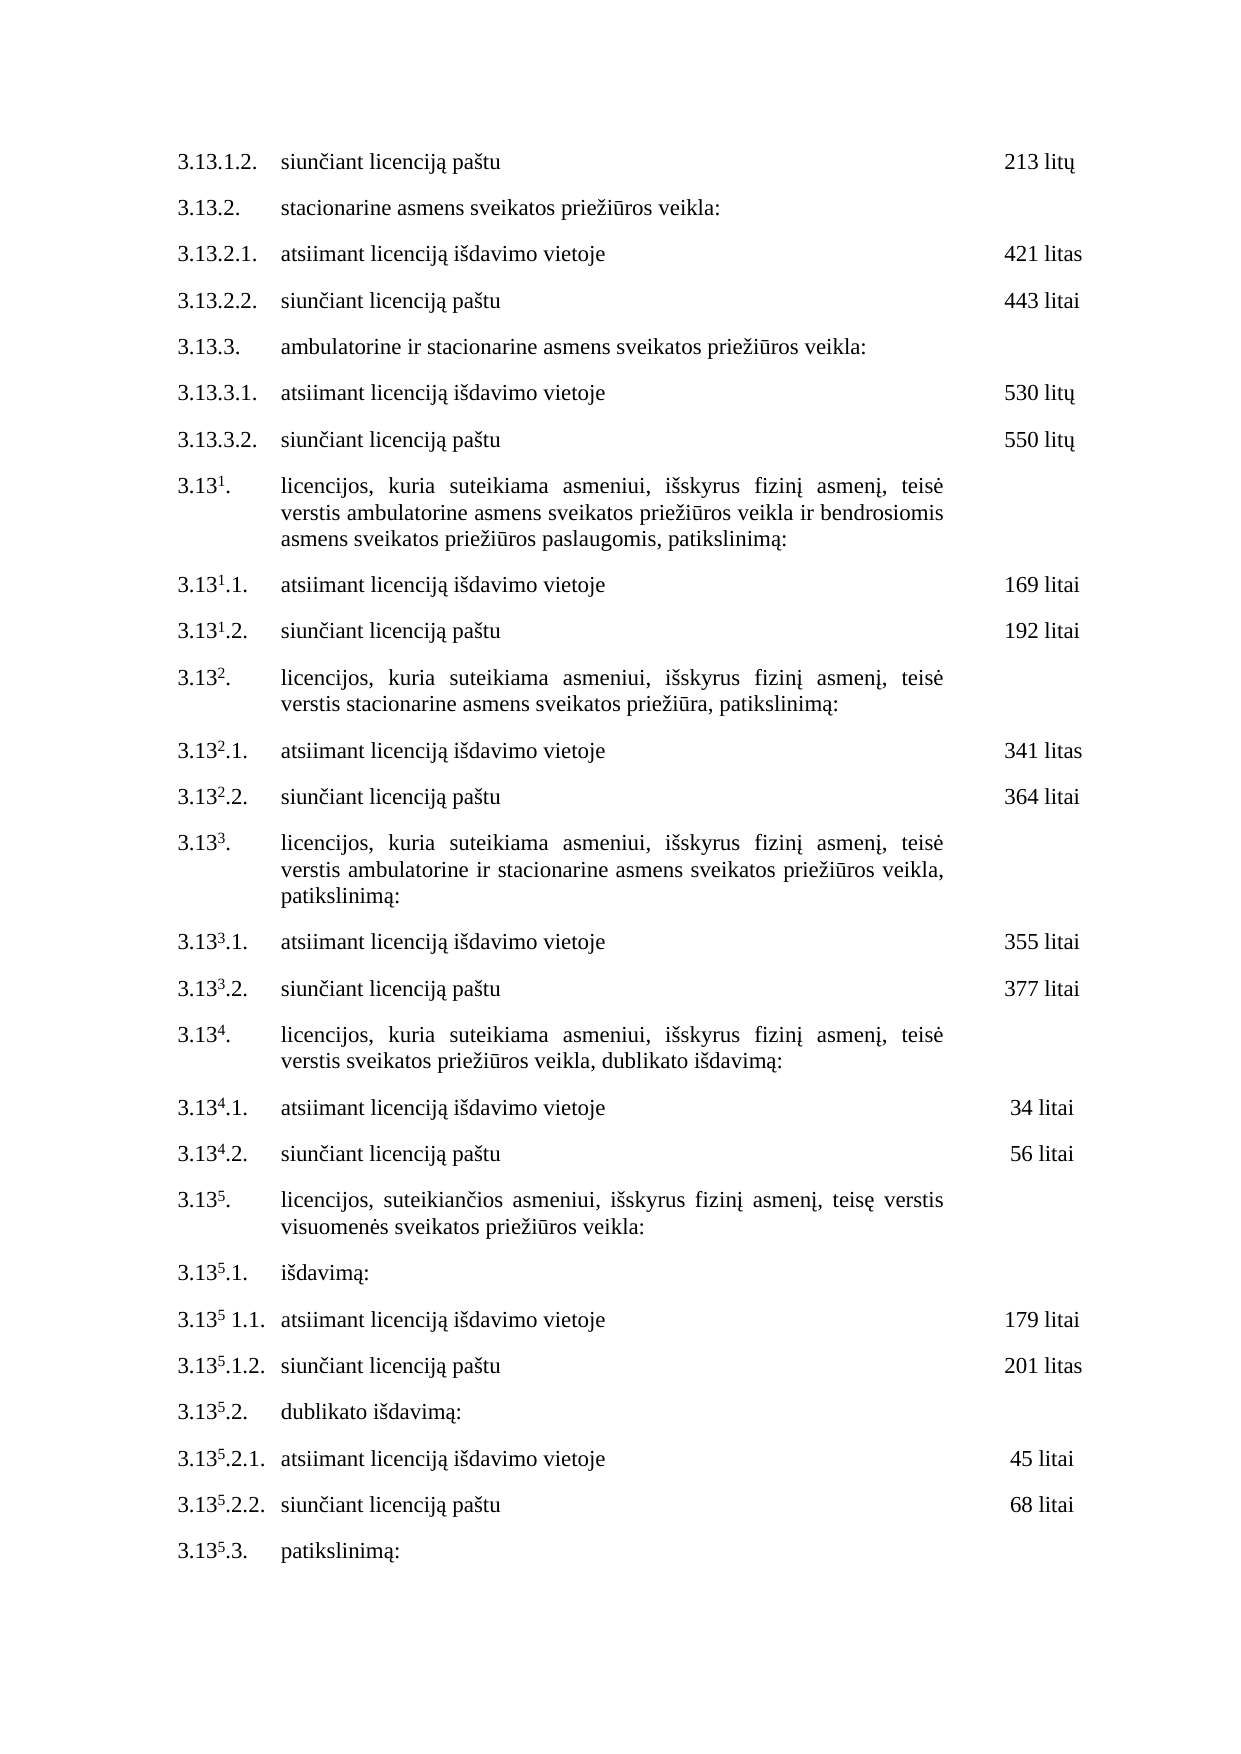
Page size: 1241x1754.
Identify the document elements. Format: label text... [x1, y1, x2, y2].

text 3.131.2. siunčiant licenciją paštu 192 litai [177, 618, 1122, 644]
text 3.132. licencijos, kuria suteikiama asmeniui, išskyrus fizinį asmenį, teisė verstis stacionarine asmens sveikatos priežiūra, patikslinimą: [177, 664, 945, 717]
text 3.133. licencijos, kuria suteikiama asmeniui, išskyrus fizinį asmenį, teisė verstis ambulatorine ir stacionarine asmens sveikatos priežiūros veikla, patikslinimą: [177, 829, 945, 908]
text 3.13.2.2. siunčiant licenciją paštu 443 litai [177, 287, 1122, 313]
text 3.135.3. patikslinimą: [177, 1537, 1122, 1564]
text 3.135.2.2. siunčiant licenciją paštu 68 litai [177, 1491, 1122, 1517]
text 3.13.3.2. siunčiant licenciją paštu 550 litų [177, 426, 1122, 452]
text 3.13.3. ambulatorine ir stacionarine asmens sveikatos priežiūros veikla: [177, 333, 1122, 359]
text 3.135.1. išdavimą: [177, 1259, 1122, 1286]
text 3.135 1.1. atsiimant licenciją išdavimo vietoje 179 litai [177, 1306, 1122, 1332]
text 3.135.2.1. atsiimant licenciją išdavimo vietoje 45 litai [177, 1445, 1122, 1471]
text 3.13.2.1. atsiimant licenciją išdavimo vietoje 421 litas [177, 240, 1122, 267]
text 3.132.1. atsiimant licenciją išdavimo vietoje 341 litas [177, 737, 1122, 763]
text 3.134.2. siunčiant licenciją paštu 56 litai [177, 1140, 1122, 1167]
text 3.134.1. atsiimant licenciją išdavimo vietoje 34 litai [177, 1094, 1122, 1120]
text 3.13.1.2. siunčiant licenciją paštu 213 litų [177, 148, 1122, 174]
text 3.131.1. atsiimant licenciją išdavimo vietoje 169 litai [177, 571, 1122, 598]
text 3.135. licencijos, suteikiančios asmeniui, išskyrus fizinį asmenį, teisę verstis visuomenės sveikatos priežiūros veikla: [177, 1187, 945, 1239]
text 3.133.2. siunčiant licenciją paštu 377 litai [177, 975, 1122, 1001]
text 3.131. licencijos, kuria suteikiama asmeniui, išskyrus fizinį asmenį, teisė verstis ambulatorine asmens sveikatos priežiūros veikla ir bendrosiomis asmens sveikatos priežiūros paslaugomis, patikslinimą: [177, 472, 945, 551]
text 3.135.1.2. siunčiant licenciją paštu 201 litas [177, 1352, 1122, 1378]
text 3.13.2. stacionarine asmens sveikatos priežiūros veikla: [177, 194, 1122, 220]
text 3.132.2. siunčiant licenciją paštu 364 litai [177, 783, 1122, 809]
text 3.133.1. atsiimant licenciją išdavimo vietoje 355 litai [177, 928, 1122, 955]
text 3.13.3.1. atsiimant licenciją išdavimo vietoje 530 litų [177, 379, 1122, 406]
text 3.134. licencijos, kuria suteikiama asmeniui, išskyrus fizinį asmenį, teisė verstis sveikatos priežiūros veikla, dublikato išdavimą: [177, 1021, 945, 1074]
text 3.135.2. dublikato išdavimą: [177, 1398, 1122, 1425]
